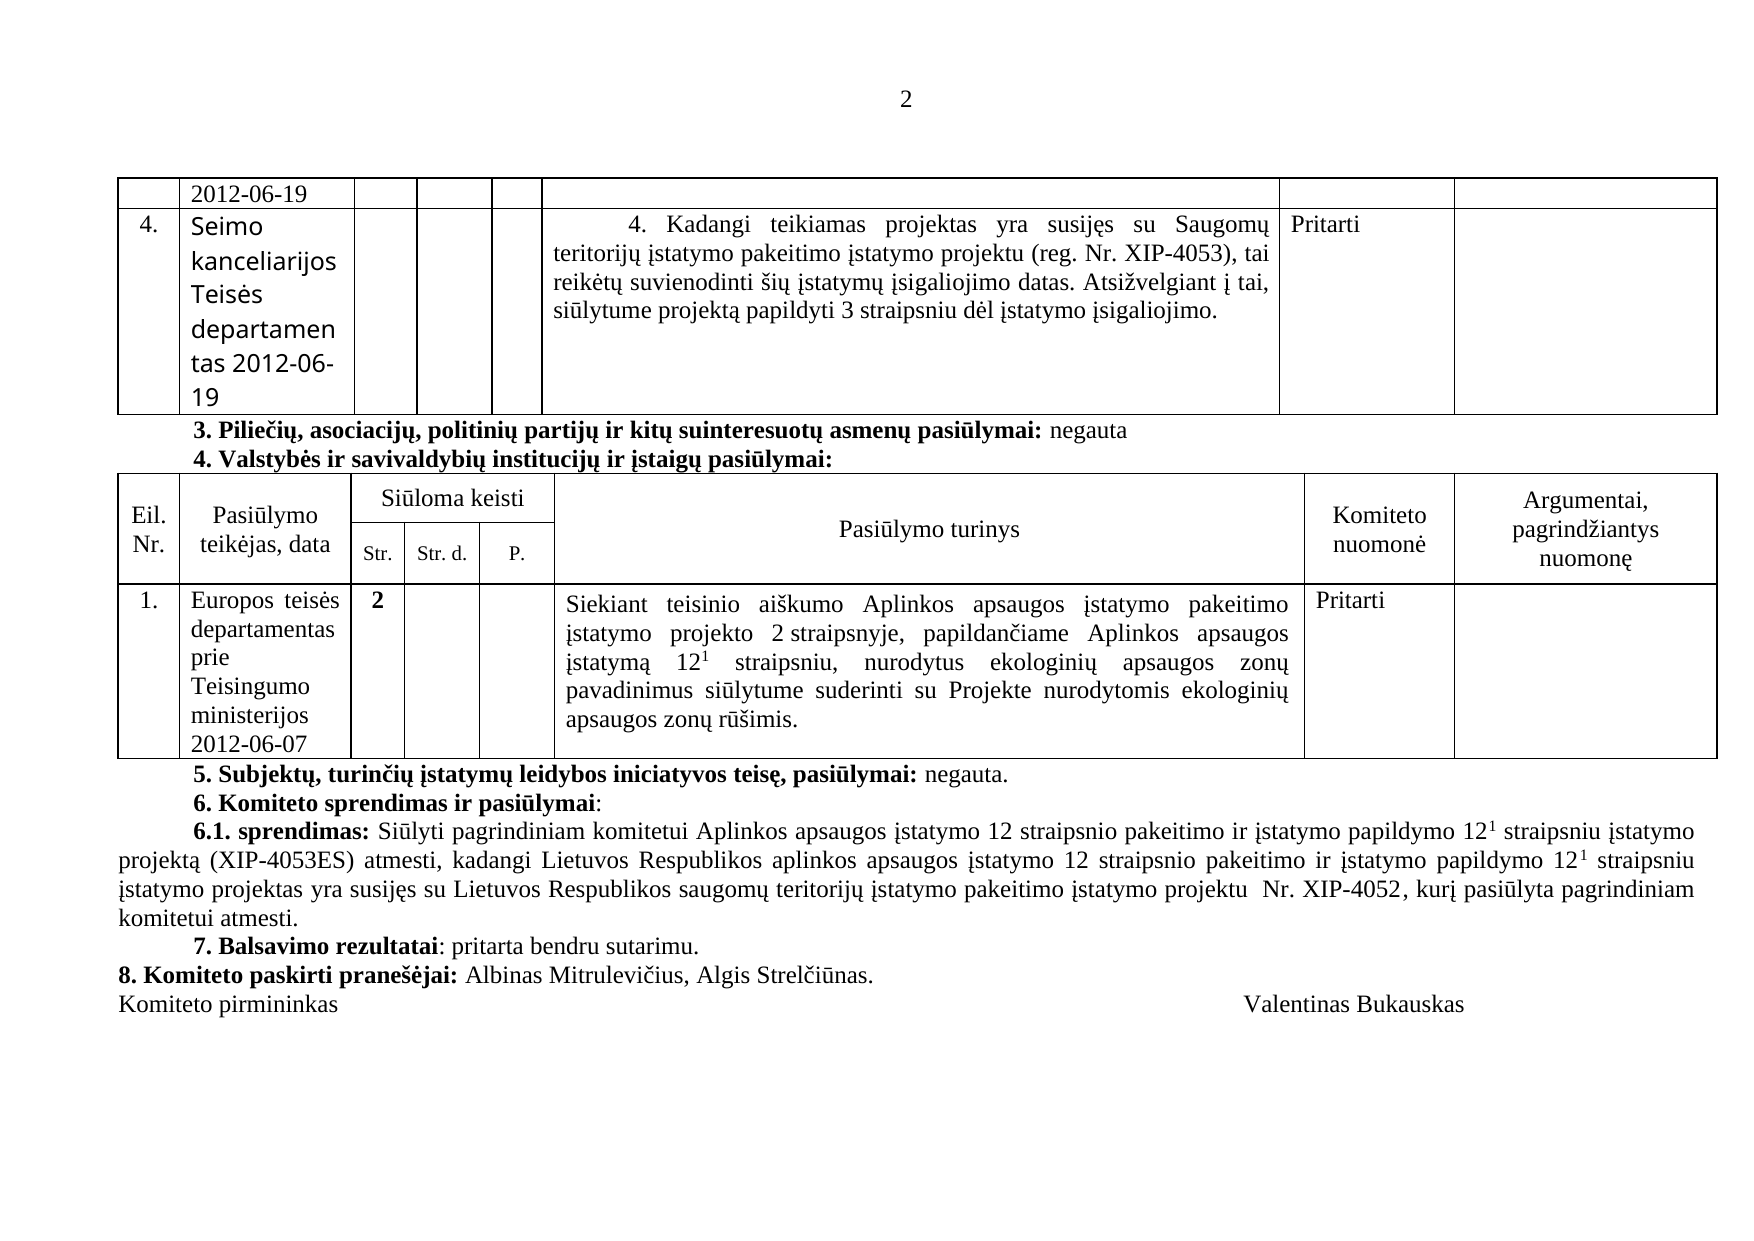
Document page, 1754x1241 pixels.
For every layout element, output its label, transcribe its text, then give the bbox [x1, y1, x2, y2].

text 6. Komiteto sprendimas ir pasiūlymai: [118, 788, 1694, 816]
table_cell [119, 179, 179, 207]
table_header Pasiūlymo teikėjas, data [180, 474, 350, 583]
table_cell [405, 585, 479, 757]
table_cell 4. Kadangi teikiamas projektas yra susijęs su Saugomų teritorijų įstatymo pakeitimo įstatymo projektu (reg. Nr. XIP-4053), tai reikėtų suvienodinti šių įstatymų įsigaliojimo datas. Atsižvelgiant į tai, siūlytume projektą papildyti 3 straipsniu dėl įstatymo įsigaliojimo. [543, 209, 1279, 413]
table_cell [1280, 179, 1454, 207]
table_cell 1. [119, 585, 179, 757]
table_cell Str. d. [405, 523, 479, 583]
table_header Siūloma keisti [352, 474, 554, 522]
table_cell [418, 209, 491, 413]
text 5. Subjektų, turinčių įstatymų leidybos iniciatyvos teisę, pasiūlymai: negauta. [118, 759, 1694, 788]
table_header Komiteto nuomonė [1305, 474, 1454, 583]
table_cell Siekiant teisinio aiškumo Aplinkos apsaugos įstatymo pakeitimo įstatymo projekto 2 straipsnyje, papildančiame Aplinkos apsaugos įstatymą 121 straipsniu, nurodytus ekologinių apsaugos zonų pavadinimus siūlytume suderinti su Projekte nurodytomis ekologinių apsaugos zonų rūšimis. [555, 585, 1304, 757]
text 8. Komiteto paskirti pranešėjai: Albinas Mitrulevičius, Algis Strelčiūnas. [118, 960, 1694, 989]
table_cell [480, 585, 554, 757]
text Komiteto pirmininkas Valentinas Bukauskas [118, 989, 1694, 1018]
table_cell [493, 179, 541, 207]
text 3. Piliečių, asociacijų, politinių partijų ir kitų suinteresuotų asmenų pasiūlymai: negauta [118, 415, 1694, 444]
table_cell Str. [352, 523, 404, 583]
table_header Pasiūlymo turinys [555, 474, 1304, 583]
table_cell Pritarti [1280, 209, 1454, 413]
table_cell 4. [119, 209, 179, 413]
text 7. Balsavimo rezultatai: pritarta bendru sutarimu. [118, 931, 1694, 960]
table_cell [1455, 209, 1716, 413]
table_cell 2 [352, 585, 404, 757]
table_header Argumentai, pagrindžiantys nuomonę [1455, 474, 1716, 583]
table_cell [418, 179, 491, 207]
table_cell P. [480, 523, 554, 583]
text 4. Valstybės ir savivaldybių institucijų ir įstaigų pasiūlymai: [118, 444, 1694, 472]
table_cell [1455, 179, 1716, 207]
table_cell [1455, 585, 1716, 757]
table_header Eil. Nr. [119, 474, 179, 583]
table_cell [355, 209, 416, 413]
table_cell Pritarti [1305, 585, 1454, 757]
table_cell Europos teisės departamentas prie Teisingumo ministerijos 2012-06-07 [180, 585, 350, 757]
table_cell 2012-06-19 [180, 179, 354, 207]
table_cell [543, 179, 1279, 207]
text 6.1. sprendimas: Siūlyti pagrindiniam komitetui Aplinkos apsaugos įstatymo 12 straipsnio pakeitimo ir įstatymo papildymo 121 straipsniu įstatymo projektą (XIP-4053ES) atmesti, kadangi Lietuvos Respublikos aplinkos apsaugos įstatymo 12 straipsnio pakeitimo ir įstatymo papildymo 121 straipsniu įstatymo projektas yra susijęs su Lietuvos Respublikos saugomų teritorijų įstatymo pakeitimo įstatymo projektu Nr. XIP-4052, kurį pasiūlyta pagrindiniam komitetui atmesti. [118, 816, 1694, 931]
table_cell [493, 209, 541, 413]
table_cell Seimo kanceliarijos Teisės departamentas 2012-06-19 [180, 209, 354, 413]
table_cell [355, 179, 416, 207]
